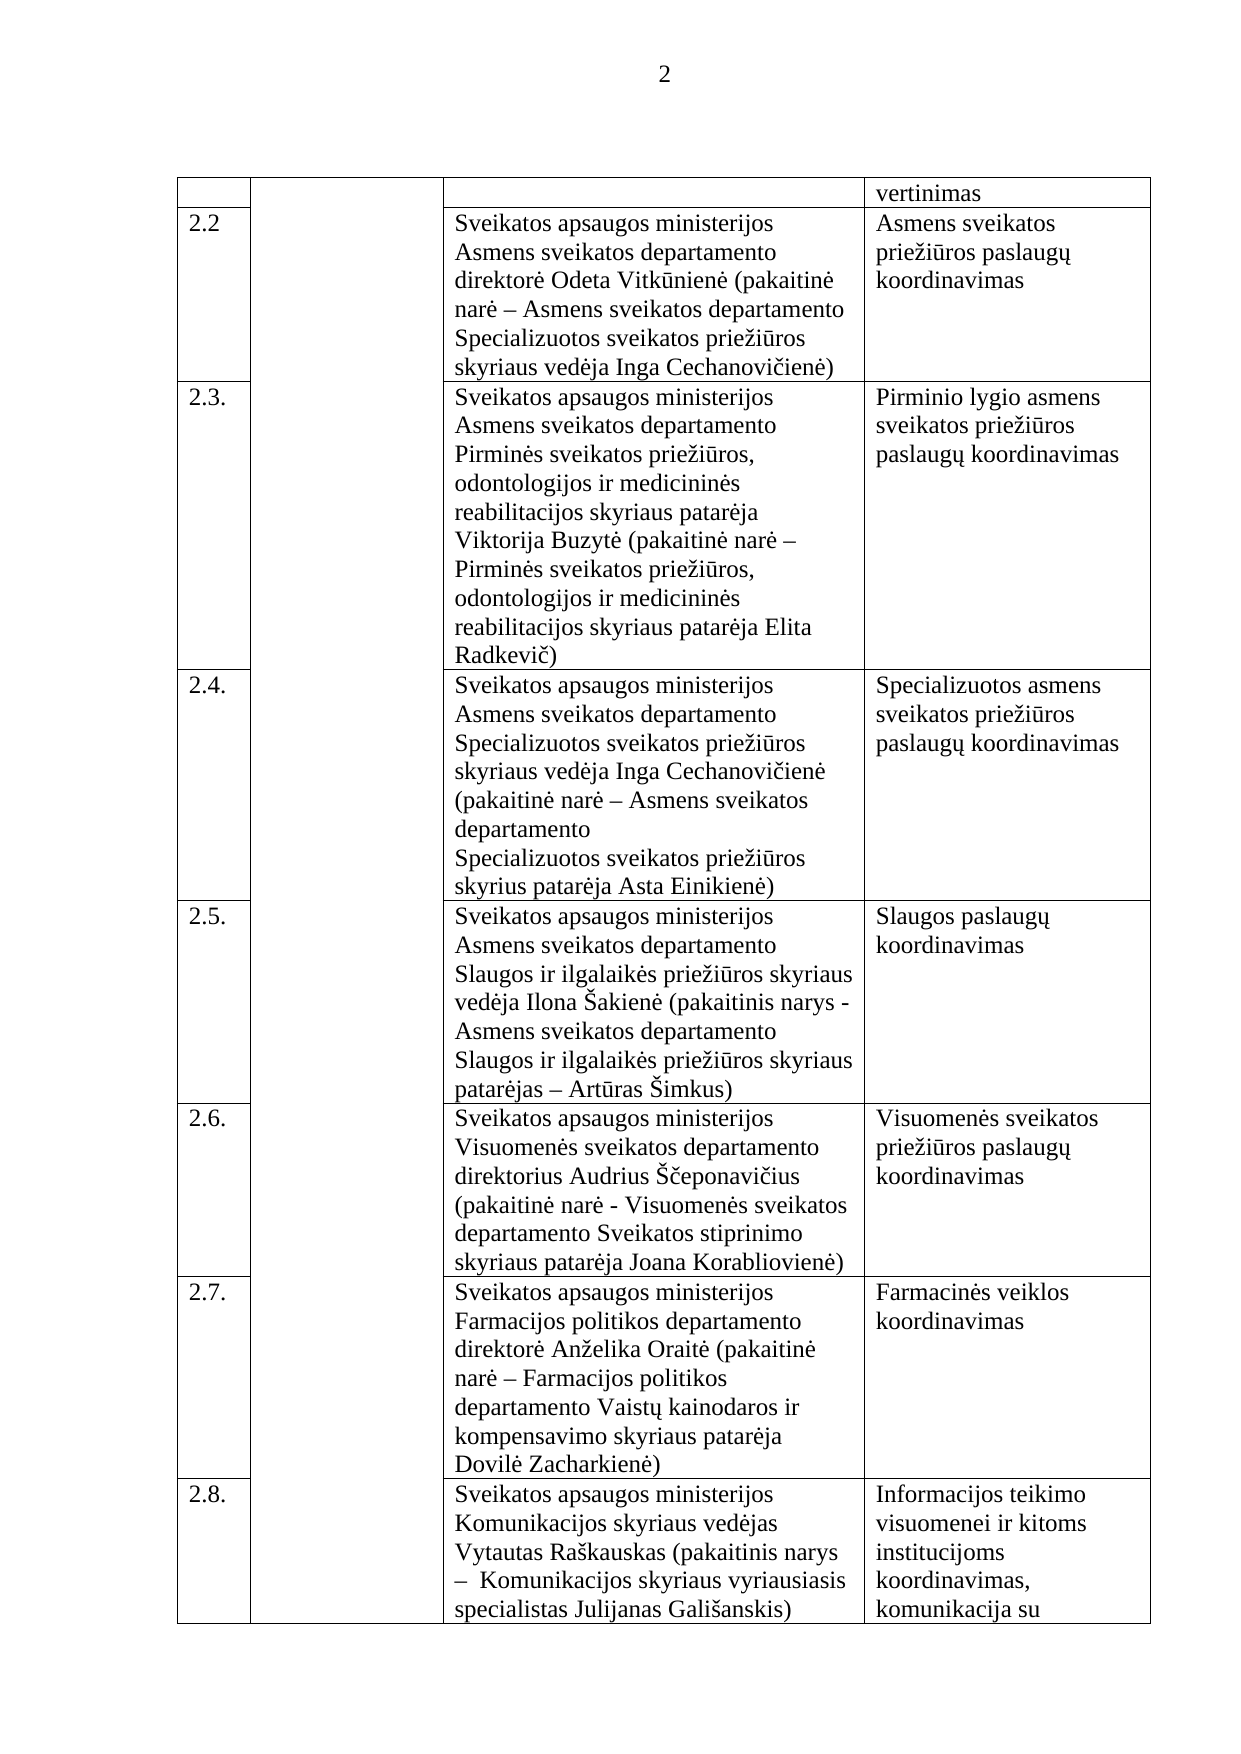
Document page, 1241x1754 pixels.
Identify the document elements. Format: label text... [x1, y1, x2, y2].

table_cell Sveikatos apsaugos ministerijos Farmacijos politikos departamento direktorė Anželika Oraitė (pakaitinė narė – Farmacijos politikos departamento Vaistų kainodaros ir kompensavimo skyriaus patarėja Dovilė Zacharkienė) [444, 1277, 864, 1478]
table_cell Farmacinės veiklos koordinavimas [865, 1277, 1150, 1478]
table_cell Sveikatos apsaugos ministerijos Asmens sveikatos departamento Specializuotos sveikatos priežiūros skyriaus vedėja Inga Cechanovičienė (pakaitinė narė – Asmens sveikatos departamento Specializuotos sveikatos priežiūros skyrius patarėja Asta Einikienė) [444, 670, 864, 900]
table_cell 2.7. [178, 1277, 250, 1478]
table_cell Sveikatos apsaugos ministerijos Asmens sveikatos departamento direktorė Odeta Vitkūnienė (pakaitinė narė – Asmens sveikatos departamento Specializuotos sveikatos priežiūros skyriaus vedėja Inga Cechanovičienė) [444, 208, 864, 381]
table_cell [444, 178, 864, 207]
table_cell 2.2 [178, 208, 250, 381]
table_cell [251, 178, 443, 1623]
table_cell vertinimas [865, 178, 1150, 207]
table_cell Pirminio lygio asmens sveikatos priežiūros paslaugų koordinavimas [865, 382, 1150, 669]
table_cell Visuomenės sveikatos priežiūros paslaugų koordinavimas [865, 1104, 1150, 1276]
table_cell 2.3. [178, 382, 250, 669]
table_cell Sveikatos apsaugos ministerijos Visuomenės sveikatos departamento direktorius Audrius Ščeponavičius (pakaitinė narė - Visuomenės sveikatos departamento Sveikatos stiprinimo skyriaus patarėja Joana Korabliovienė) [444, 1104, 864, 1276]
table_cell [178, 178, 250, 207]
table_cell Sveikatos apsaugos ministerijos Komunikacijos skyriaus vedėjas Vytautas Raškauskas (pakaitinis narys – Komunikacijos skyriaus vyriausiasis specialistas Julijanas Gališanskis) [444, 1479, 864, 1623]
table_cell 2.8. [178, 1479, 250, 1623]
table_cell 2.5. [178, 901, 250, 1102]
table_cell Informacijos teikimo visuomenei ir kitoms institucijoms koordinavimas, komunikacija su [865, 1479, 1150, 1623]
table_cell Sveikatos apsaugos ministerijos Asmens sveikatos departamento Pirminės sveikatos priežiūros, odontologijos ir medicininės reabilitacijos skyriaus patarėja Viktorija Buzytė (pakaitinė narė –Pirminės sveikatos priežiūros, odontologijos ir medicininės reabilitacijos skyriaus patarėja Elita Radkevič) [444, 382, 864, 669]
table_cell Asmens sveikatos priežiūros paslaugų koordinavimas [865, 208, 1150, 381]
table_cell Specializuotos asmens sveikatos priežiūros paslaugų koordinavimas [865, 670, 1150, 900]
table_cell Sveikatos apsaugos ministerijos Asmens sveikatos departamento Slaugos ir ilgalaikės priežiūros skyriaus vedėja Ilona Šakienė (pakaitinis narys - Asmens sveikatos departamento Slaugos ir ilgalaikės priežiūros skyriaus patarėjas – Artūras Šimkus) [444, 901, 864, 1102]
table_cell Slaugos paslaugų koordinavimas [865, 901, 1150, 1102]
table_cell 2.6. [178, 1104, 250, 1276]
table_cell 2.4. [178, 670, 250, 900]
